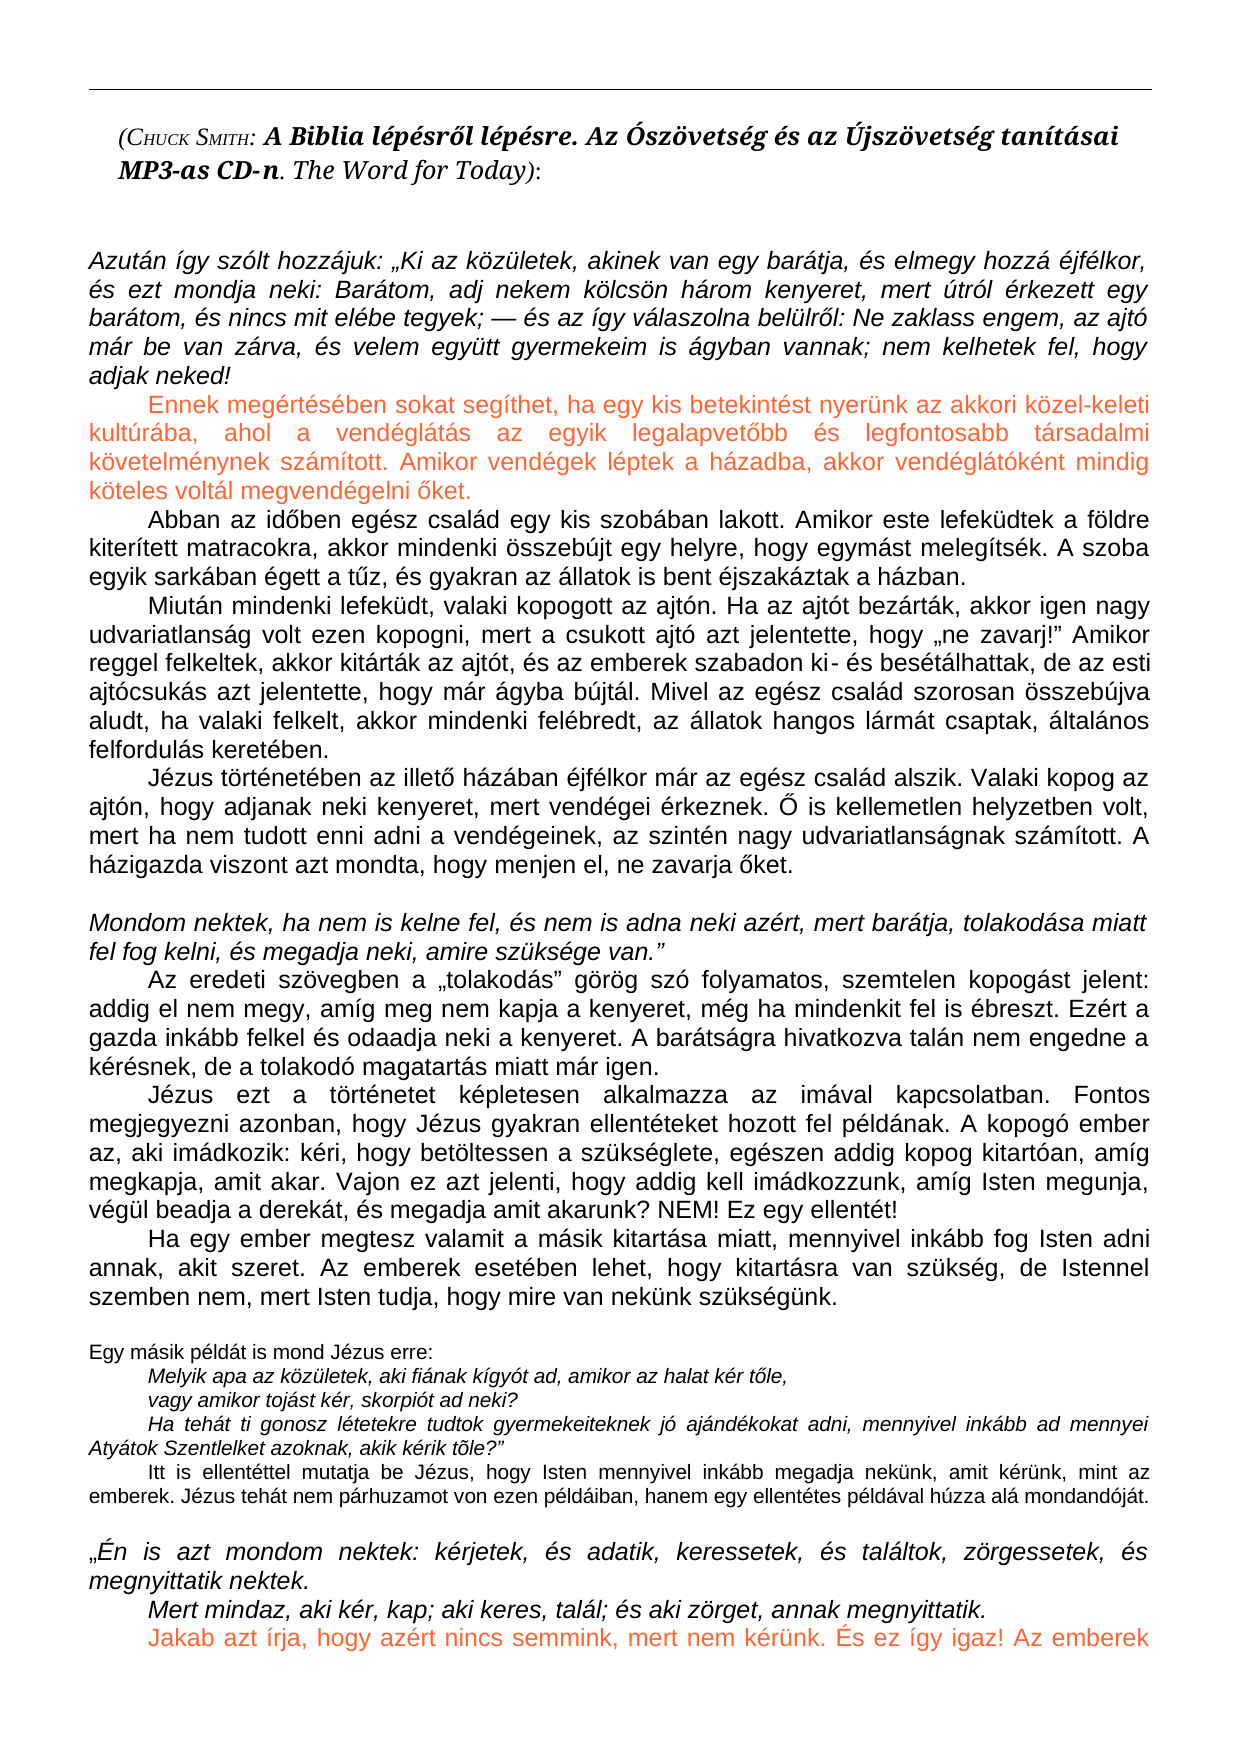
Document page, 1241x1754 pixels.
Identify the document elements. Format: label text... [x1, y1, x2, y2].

text Az eredeti szövegben a „tolakodás” görög szó folyamatos, szemtelen kopogást jelent: addig el nem megy, amíg meg nem kapja a kenyeret, még ha mindenkit fel is ébreszt. Ezért a gazda inkább felkel és odaadja neki a kenyeret. A barátságra hivatkozva talán nem engedne a kérésnek, de a tolakodó magatartás miatt már igen. [88, 965, 1152, 1080]
text Jakab azt írja, hogy azért nincs semmink, mert nem kérünk. És ez így igaz! Az emberek [88, 1623, 1152, 1652]
text Melyik apa az közületek, aki fiának kígyót ad, amikor az halat kér tőle, [88, 1364, 1152, 1388]
text Itt is ellentéttel mutatja be Jézus, hogy Isten mennyivel inkább megadja nekünk, amit kérünk, mint az emberek. Jézus tehát nem párhuzamot von ezen példáiban, hanem egy ellentétes példával húzza alá mondandóját. [88, 1460, 1152, 1508]
text Egy másik példát is mond Jézus erre: [88, 1340, 1152, 1364]
text „Én is azt mondom nektek: kérjetek, és adatik, keressetek, és találtok, zörgessetek, és megnyittatik nektek. [88, 1537, 1152, 1594]
text (Chuck Smith: A Biblia lépésről lépésre. Az Ószövetség és az Újszövetség tanításai MP3-as CD‑n. The Word for Today): [88, 90, 1152, 216]
text Miután mindenki lefeküdt, valaki kopogott az ajtón. Ha az ajtót bezárták, akkor igen nagy udvariatlanság volt ezen kopogni, mert a csukott ajtó azt jelentette, hogy „ne zavarj!” Amikor reggel felkeltek, akkor kitárták az ajtót, és az emberek szabadon ki‑ és besétálhattak, de az esti ajtócsukás azt jelentette, hogy már ágyba bújtál. Mivel az egész család szorosan összebújva aludt, ha valaki felkelt, akkor mindenki felébredt, az állatok hangos lármát csaptak, általános felfordulás keretében. [88, 591, 1152, 763]
text Abban az időben egész család egy kis szobában lakott. Amikor este lefeküdtek a földre kiterített matracokra, akkor mindenki összebújt egy helyre, hogy egymást melegítsék. A szoba egyik sarkában égett a tűz, és gyakran az állatok is bent éjszakáztak a házban. [88, 505, 1152, 591]
text Mondom nektek, ha nem is kelne fel, és nem is adna neki azért, mert barátja, tolakodása miatt fel fog kelni, és megadja neki, amire szüksége van.” [88, 908, 1152, 965]
text Jézus történetében az illető házában éjfélkor már az egész család alszik. Valaki kopog az ajtón, hogy adjanak neki kenyeret, mert vendégei érkeznek. Ő is kellemetlen helyzetben volt, mert ha nem tudott enni adni a vendégeinek, az szintén nagy udvariatlanságnak számított. A házigazda viszont azt mondta, hogy menjen el, ne zavarja őket. [88, 763, 1152, 878]
text Jézus ezt a történetet képletesen alkalmazza az imával kapcsolatban. Fontos megjegyezni azonban, hogy Jézus gyakran ellentéteket hozott fel példának. A kopogó ember az, aki imádkozik: kéri, hogy betöltessen a szükséglete, egészen addig kopog kitartóan, amíg megkapja, amit akar. Vajon ez azt jelenti, hogy addig kell imádkozzunk, amíg Isten megunja, végül beadja a derekát, és megadja amit akarunk? NEM! Ez egy ellentét! [88, 1080, 1152, 1224]
text Ennek megértésében sokat segíthet, ha egy kis betekintést nyerünk az akkori közel-keleti kultúrába, ahol a vendéglátás az egyik legalapvetőbb és legfontosabb társadalmi követelménynek számított. Amikor vendégek léptek a házadba, akkor vendéglátóként mindig köteles voltál megvendégelni őket. [88, 390, 1152, 505]
text Mert mindaz, aki kér, kap; aki keres, talál; és aki zörget, annak megnyittatik. [88, 1594, 1152, 1623]
text Ha tehát ti gonosz létetekre tudtok gyermekeiteknek jó ajándékokat adni, mennyivel inkább ad mennyei Atyátok Szentlelket azoknak, akik kérik tõle?” [88, 1412, 1152, 1460]
text vagy amikor tojást kér, skorpiót ad neki? [88, 1388, 1152, 1412]
text Ha egy ember megtesz valamit a másik kitartása miatt, mennyivel inkább fog Isten adni annak, akit szeret. Az emberek esetében lehet, hogy kitartásra van szükség, de Istennel szemben nem, mert Isten tudja, hogy mire van nekünk szükségünk. [88, 1224, 1152, 1310]
text Azután így szólt hozzájuk: „Ki az közületek, akinek van egy barátja, és elmegy hozzá éjfélkor, és ezt mondja neki: Barátom, adj nekem kölcsön három kenyeret, mert útról érkezett egy barátom, és nincs mit elébe tegyek; ― és az így válaszolna belülről: Ne zaklass engem, az ajtó már be van zárva, és velem együtt gyermekeim is ágyban vannak; nem kelhetek fel, hogy adjak neked! [88, 246, 1152, 390]
